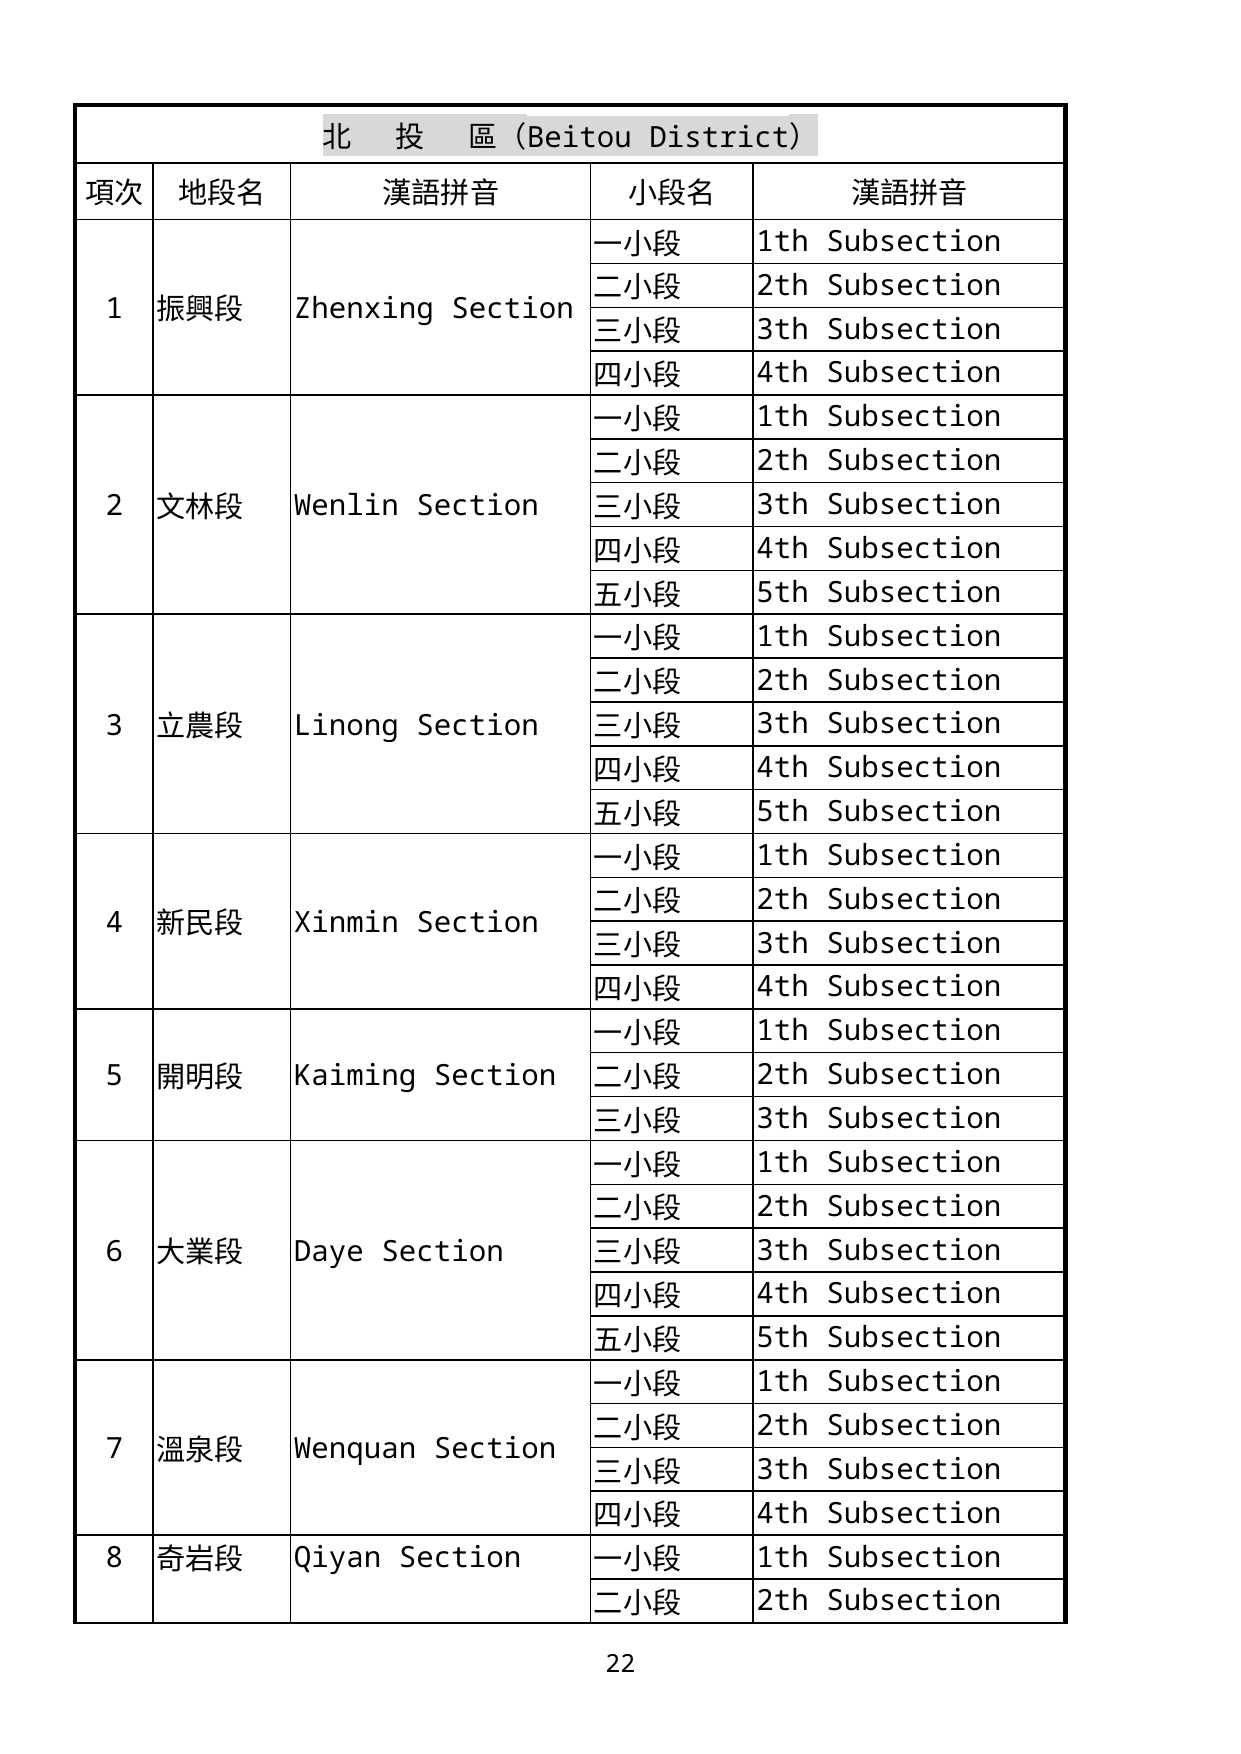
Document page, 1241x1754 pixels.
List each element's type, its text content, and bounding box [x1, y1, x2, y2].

table_cell 奇岩段 [154, 1536, 290, 1622]
table_cell 三小段 [591, 703, 752, 745]
table_cell Qiyan Section [291, 1536, 590, 1622]
table_cell 四小段 [591, 1492, 752, 1534]
table_cell 三小段 [591, 1097, 752, 1139]
table_cell 2th Subsection [754, 264, 1063, 306]
table_cell 3th Subsection [754, 1097, 1063, 1139]
table_cell Wenlin Section [291, 396, 590, 613]
table_cell 3th Subsection [754, 922, 1063, 964]
table_cell 3th Subsection [754, 1229, 1063, 1271]
table_cell 6 [77, 1141, 152, 1359]
table_cell 漢語拼音 [754, 164, 1063, 219]
table_cell 四小段 [591, 1273, 752, 1315]
table_cell 二小段 [591, 1404, 752, 1447]
table_cell 三小段 [591, 1448, 752, 1490]
table_cell 1 [77, 220, 152, 394]
table_cell 二小段 [591, 440, 752, 482]
table_cell 2th Subsection [754, 1404, 1063, 1447]
table_cell 2th Subsection [754, 1053, 1063, 1096]
table_cell 2th Subsection [754, 440, 1063, 482]
table_cell 3th Subsection [754, 703, 1063, 745]
table_cell 2th Subsection [754, 659, 1063, 701]
table_cell 7 [77, 1361, 152, 1534]
table_cell Kaiming Section [291, 1010, 590, 1139]
table_cell 二小段 [591, 1185, 752, 1227]
table_cell 五小段 [591, 571, 752, 613]
table_cell 3th Subsection [754, 483, 1063, 526]
table_cell 新民段 [154, 834, 290, 1008]
table_cell 大業段 [154, 1141, 290, 1359]
table_cell 一小段 [591, 396, 752, 438]
table_cell 4th Subsection [754, 747, 1063, 789]
table_cell Daye Section [291, 1141, 590, 1359]
table_cell 一小段 [591, 1536, 752, 1578]
table_cell 4th Subsection [754, 1492, 1063, 1534]
table_cell 三小段 [591, 308, 752, 350]
table_cell 1th Subsection [754, 1536, 1063, 1578]
table_cell 1th Subsection [754, 220, 1063, 262]
table_cell 3th Subsection [754, 308, 1063, 350]
table_cell 2th Subsection [754, 1185, 1063, 1227]
table_cell 2th Subsection [754, 1580, 1063, 1622]
table_cell 2 [77, 396, 152, 613]
table_cell 二小段 [591, 1053, 752, 1096]
table_cell 四小段 [591, 966, 752, 1008]
table_cell 5th Subsection [754, 790, 1063, 833]
table_cell 小段名 [591, 164, 752, 219]
table_cell 1th Subsection [754, 396, 1063, 438]
table_cell 五小段 [591, 1317, 752, 1359]
table_cell 4 [77, 834, 152, 1008]
table_cell 立農段 [154, 615, 290, 833]
table_cell 5th Subsection [754, 1317, 1063, 1359]
table_cell 三小段 [591, 922, 752, 964]
table_cell 1th Subsection [754, 1361, 1063, 1403]
table_cell 四小段 [591, 527, 752, 569]
table_cell 2th Subsection [754, 878, 1063, 920]
table_cell 二小段 [591, 1580, 752, 1622]
table_cell 四小段 [591, 352, 752, 394]
table_cell Linong Section [291, 615, 590, 833]
table_cell 二小段 [591, 659, 752, 701]
table_cell Wenquan Section [291, 1361, 590, 1534]
table_cell 二小段 [591, 264, 752, 306]
table_cell 文林段 [154, 396, 290, 613]
table_cell 漢語拼音 [291, 164, 590, 219]
table_cell 三小段 [591, 483, 752, 526]
table_cell 1th Subsection [754, 1010, 1063, 1052]
table_cell 1th Subsection [754, 1141, 1063, 1183]
table_cell Xinmin Section [291, 834, 590, 1008]
table_cell 4th Subsection [754, 352, 1063, 394]
table_cell 8 [77, 1536, 152, 1622]
table_cell 一小段 [591, 220, 752, 262]
table_header 北 投 區（Beitou District） [77, 107, 1063, 162]
table_cell Zhenxing Section [291, 220, 590, 394]
table_cell 四小段 [591, 747, 752, 789]
table_cell 4th Subsection [754, 966, 1063, 1008]
table_cell 1th Subsection [754, 834, 1063, 876]
table_cell 一小段 [591, 834, 752, 876]
table_cell 二小段 [591, 878, 752, 920]
table_cell 溫泉段 [154, 1361, 290, 1534]
table_cell 一小段 [591, 615, 752, 657]
table_cell 開明段 [154, 1010, 290, 1139]
table_cell 三小段 [591, 1229, 752, 1271]
table_cell 3th Subsection [754, 1448, 1063, 1490]
table_cell 地段名 [154, 164, 290, 219]
table_cell 4th Subsection [754, 1273, 1063, 1315]
table_cell 4th Subsection [754, 527, 1063, 569]
table_cell 5th Subsection [754, 571, 1063, 613]
table_cell 一小段 [591, 1361, 752, 1403]
table_cell 振興段 [154, 220, 290, 394]
table_cell 3 [77, 615, 152, 833]
table_cell 1th Subsection [754, 615, 1063, 657]
table_cell 一小段 [591, 1010, 752, 1052]
table_cell 5 [77, 1010, 152, 1139]
table_cell 一小段 [591, 1141, 752, 1183]
table_cell 項次 [77, 164, 152, 219]
table_cell 五小段 [591, 790, 752, 833]
